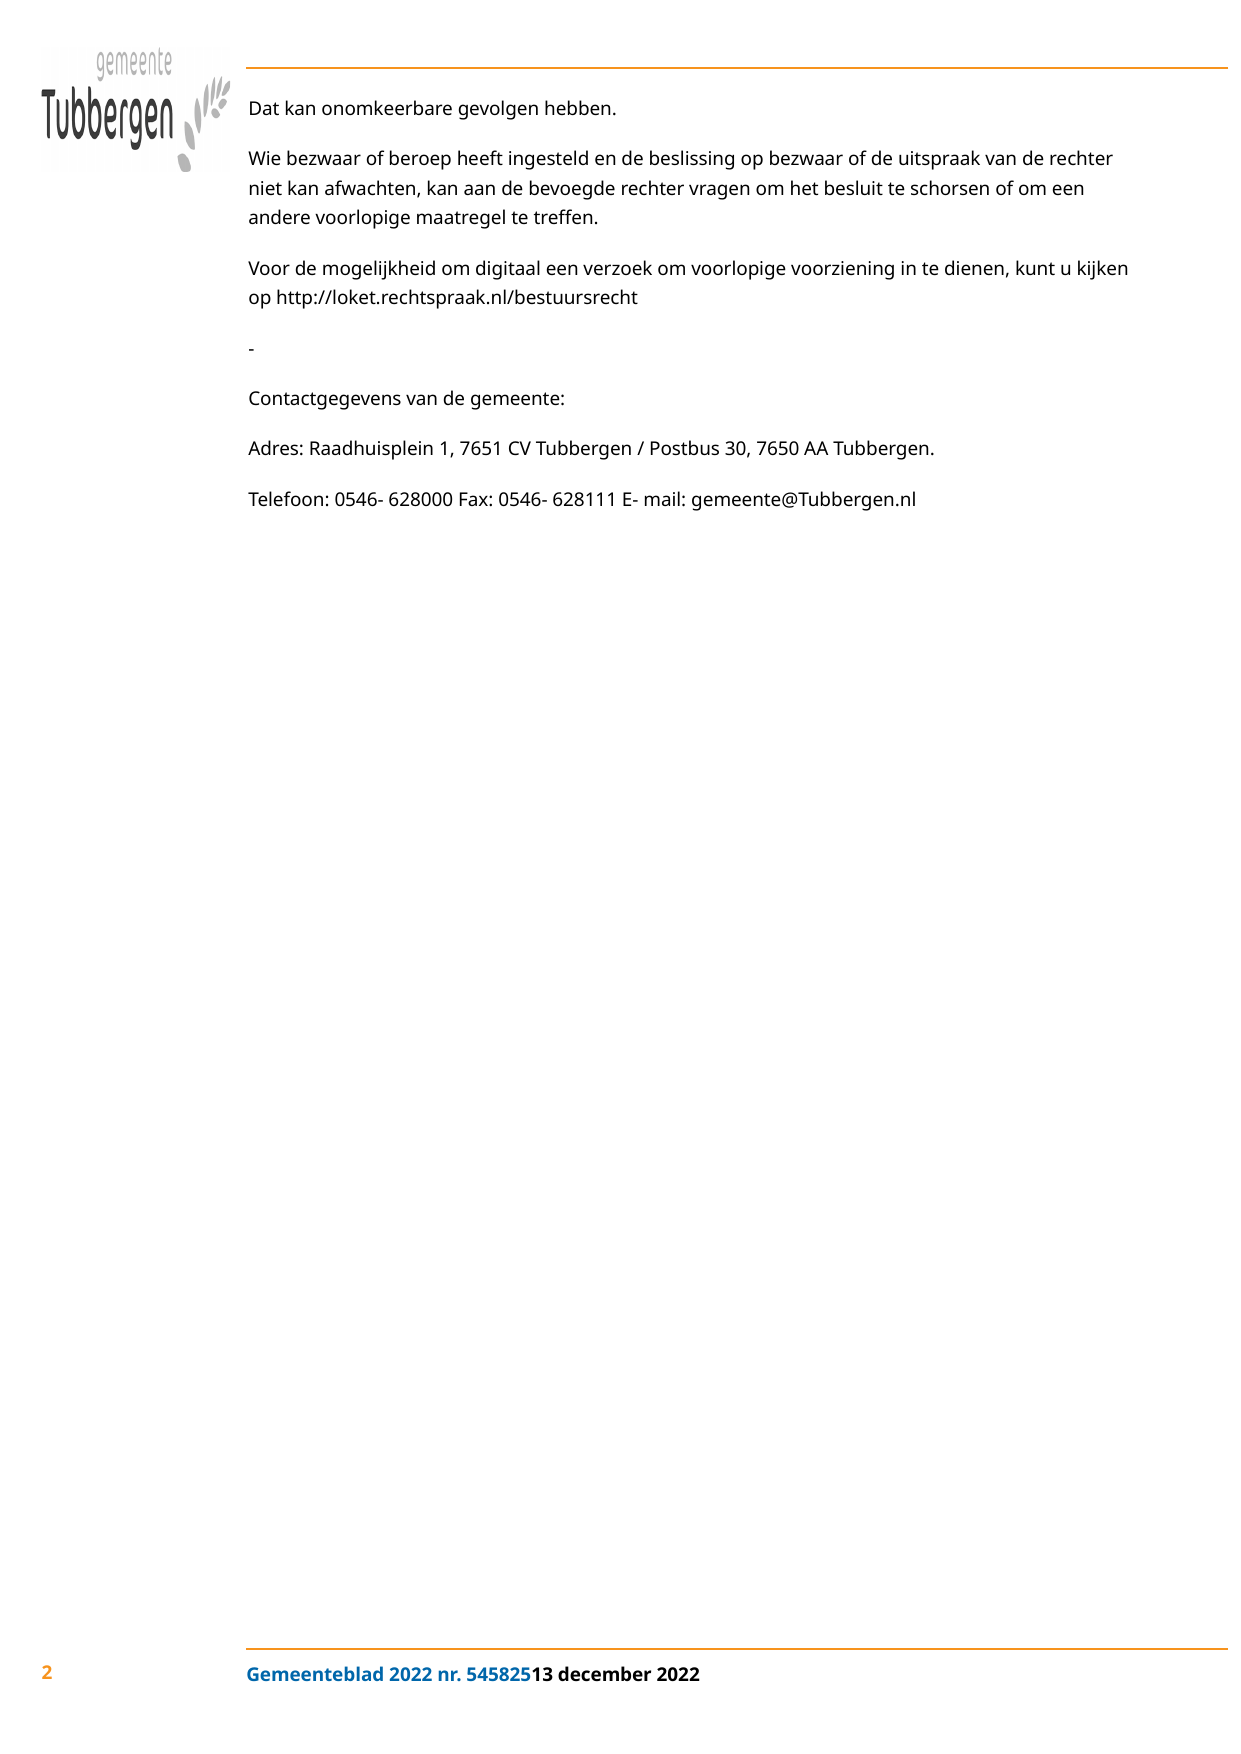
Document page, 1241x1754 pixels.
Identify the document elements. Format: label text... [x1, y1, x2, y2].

text - [248, 335, 1152, 361]
text Adres: Raadhuisplein 1, 7651 CV Tubbergen / Postbus 30, 7650 AA Tubbergen. [248, 436, 1152, 461]
text Dat kan onomkeerbare gevolgen hebben. [248, 95, 1152, 121]
text Contactgegevens van de gemeente: [248, 385, 1152, 411]
picture [41, 47, 231, 172]
text Voor de mogelijkheid om digitaal een verzoek om voorlopige voorziening in te dienen, kunt u kijken op http://loket.rechtspraak.nl/bestuursrecht [248, 255, 1152, 310]
text Wie bezwaar of beroep heeft ingesteld en de beslissing op bezwaar of de uitspraak van de rechter niet kan afwachten, kan aan de bevoegde rechter vragen om het besluit te schorsen of om een andere voorlopige maatregel te treffen. [248, 145, 1152, 230]
text Telefoon: 0546- 628000 Fax: 0546- 628111 E- mail: gemeente@Tubbergen.nl [248, 486, 1152, 512]
